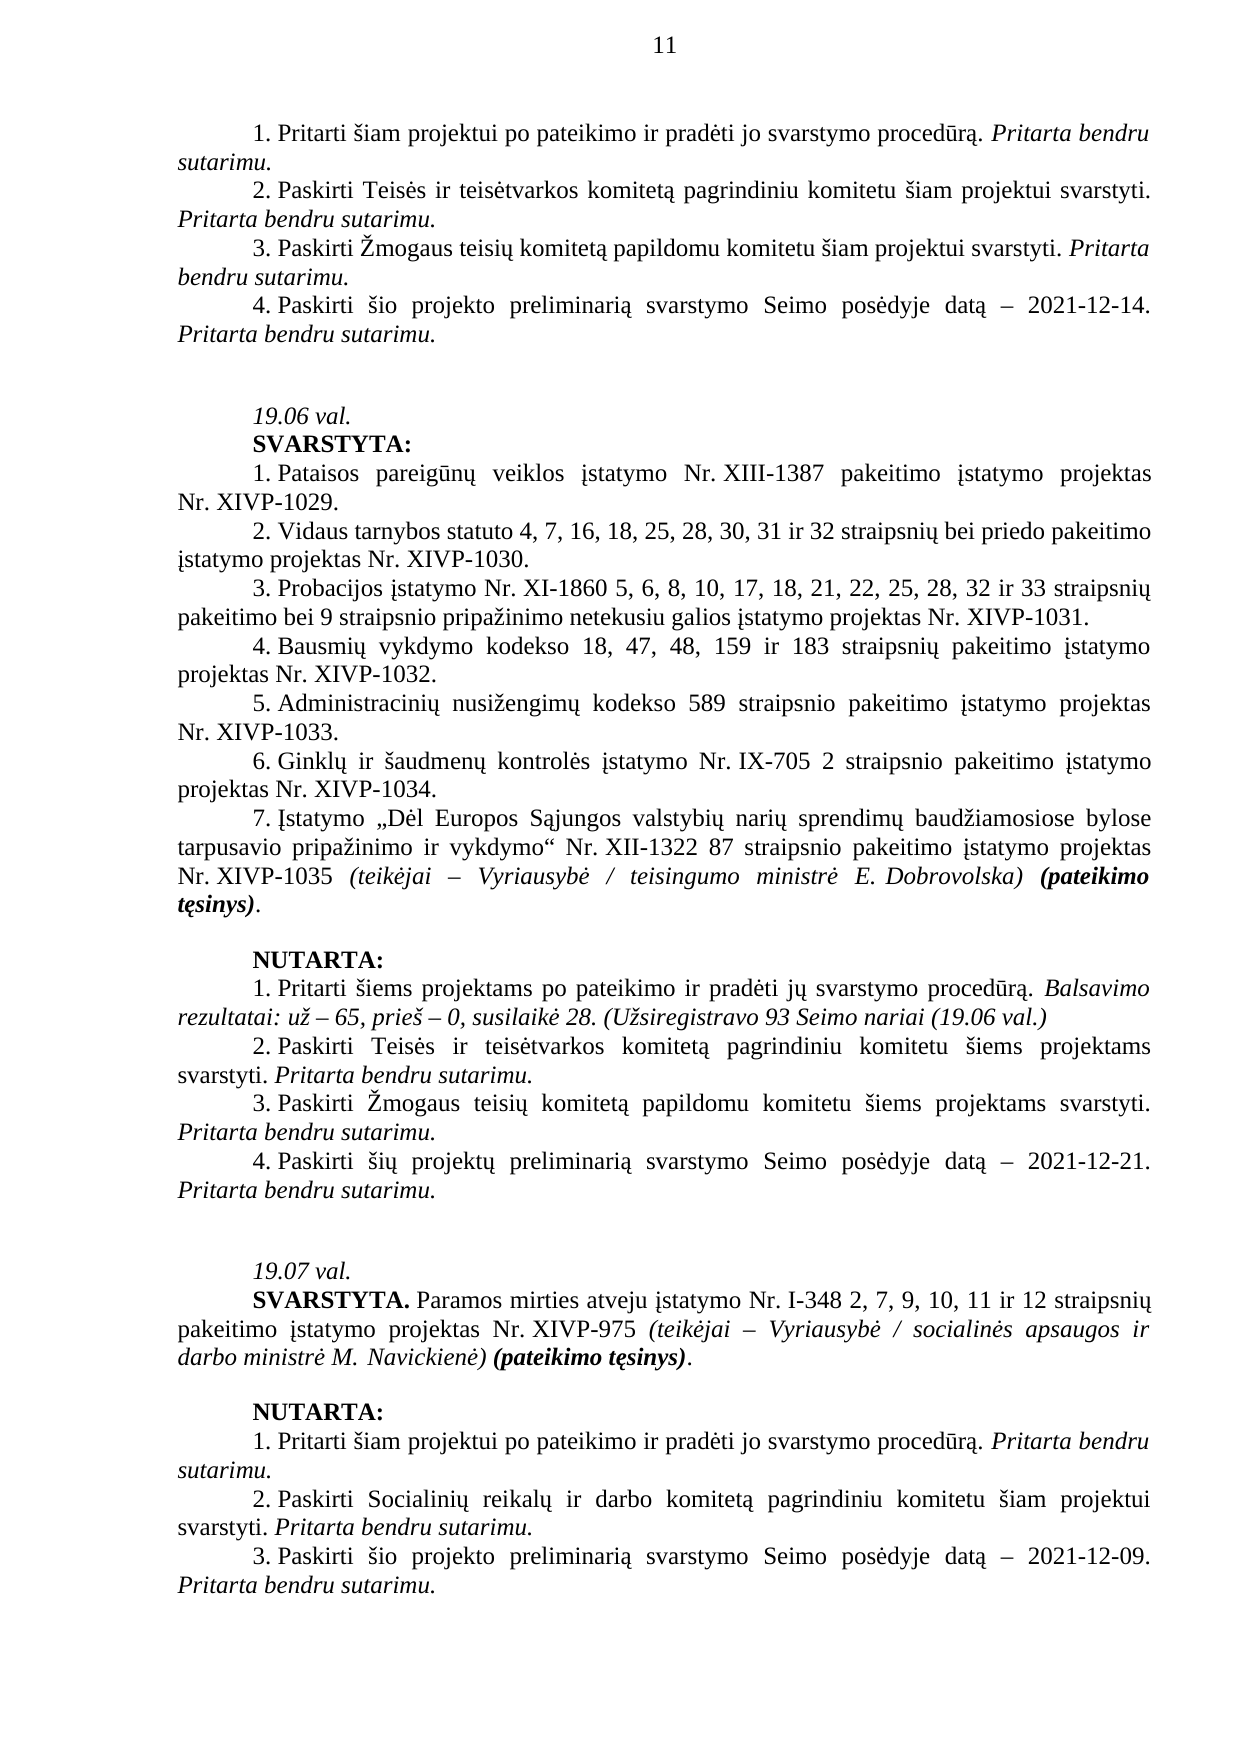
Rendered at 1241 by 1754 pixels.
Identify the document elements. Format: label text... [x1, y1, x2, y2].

text 4. Bausmių vykdymo kodekso 18, 47, 48, 159 ir 183 straipsnių pakeitimo įstatymo projektas Nr. XIVP-1032. [177, 631, 1152, 688]
text 19.06 val. [177, 401, 1152, 429]
text NUTARTA: [177, 945, 1152, 973]
text 7. Įstatymo „Dėl Europos Sąjungos valstybių narių sprendimų baudžiamosiose bylose tarpusavio pripažinimo ir vykdymo“ Nr. XII-1322 87 straipsnio pakeitimo įstatymo projektas Nr. XIVP-1035 (teikėjai – Vyriausybė / teisingumo ministrė E. Dobrovolska) (pateikimo tęsinys). [177, 803, 1152, 918]
text 2. Paskirti Teisės ir teisėtvarkos komitetą pagrindiniu komitetu šiam projektui svarstyti. Pritarta bendru sutarimu. [177, 176, 1152, 233]
text 3. Paskirti Žmogaus teisių komitetą papildomu komitetu šiam projektui svarstyti. Pritarta bendru sutarimu. [177, 233, 1152, 291]
text 2. Vidaus tarnybos statuto 4, 7, 16, 18, 25, 28, 30, 31 ir 32 straipsnių bei priedo pakeitimo įstatymo projektas Nr. XIVP-1030. [177, 516, 1152, 573]
text 4. Paskirti šio projekto preliminarią svarstymo Seimo posėdyje datą – 2021-12-14. Pritarta bendru sutarimu. [177, 291, 1152, 348]
text 6. Ginklų ir šaudmenų kontrolės įstatymo Nr. IX-705 2 straipsnio pakeitimo įstatymo projektas Nr. XIVP-1034. [177, 746, 1152, 803]
text 5. Administracinių nusižengimų kodekso 589 straipsnio pakeitimo įstatymo projektas Nr. XIVP-1033. [177, 688, 1152, 746]
text 3. Probacijos įstatymo Nr. XI-1860 5, 6, 8, 10, 17, 18, 21, 22, 25, 28, 32 ir 33 straipsnių pakeitimo bei 9 straipsnio pripažinimo netekusiu galios įstatymo projektas Nr. XIVP-1031. [177, 573, 1152, 631]
text SVARSTYTA. Paramos mirties atveju įstatymo Nr. I-348 2, 7, 9, 10, 11 ir 12 straipsnių pakeitimo įstatymo projektas Nr. XIVP-975 (teikėjai – Vyriausybė / socialinės apsaugos ir darbo ministrė M. Navickienė) (pateikimo tęsinys). [177, 1285, 1152, 1371]
text 1. Pritarti šiam projektui po pateikimo ir pradėti jo svarstymo procedūrą. Pritarta bendru sutarimu. [177, 118, 1152, 176]
text 1. Pritarti šiems projektams po pateikimo ir pradėti jų svarstymo procedūrą. Balsavimo rezultatai: už – 65, prieš – 0, susilaikė 28. (Užsiregistravo 93 Seimo nariai (19.06 val.) [177, 973, 1152, 1031]
text SVARSTYTA: [177, 429, 1152, 458]
text 3. Paskirti Žmogaus teisių komitetą papildomu komitetu šiems projektams svarstyti. Pritarta bendru sutarimu. [177, 1088, 1152, 1146]
text 3. Paskirti šio projekto preliminarią svarstymo Seimo posėdyje datą – 2021-12-09. Pritarta bendru sutarimu. [177, 1541, 1152, 1599]
text 1. Pataisos pareigūnų veiklos įstatymo Nr. XIII-1387 pakeitimo įstatymo projektas Nr. XIVP-1029. [177, 458, 1152, 516]
text 2. Paskirti Socialinių reikalų ir darbo komitetą pagrindiniu komitetu šiam projektui svarstyti. Pritarta bendru sutarimu. [177, 1484, 1152, 1541]
text 19.07 val. [177, 1256, 1152, 1285]
text 1. Pritarti šiam projektui po pateikimo ir pradėti jo svarstymo procedūrą. Pritarta bendru sutarimu. [177, 1426, 1152, 1484]
text 4. Paskirti šių projektų preliminarią svarstymo Seimo posėdyje datą – 2021-12-21. Pritarta bendru sutarimu. [177, 1146, 1152, 1203]
text NUTARTA: [177, 1397, 1152, 1426]
text 2. Paskirti Teisės ir teisėtvarkos komitetą pagrindiniu komitetu šiems projektams svarstyti. Pritarta bendru sutarimu. [177, 1031, 1152, 1088]
